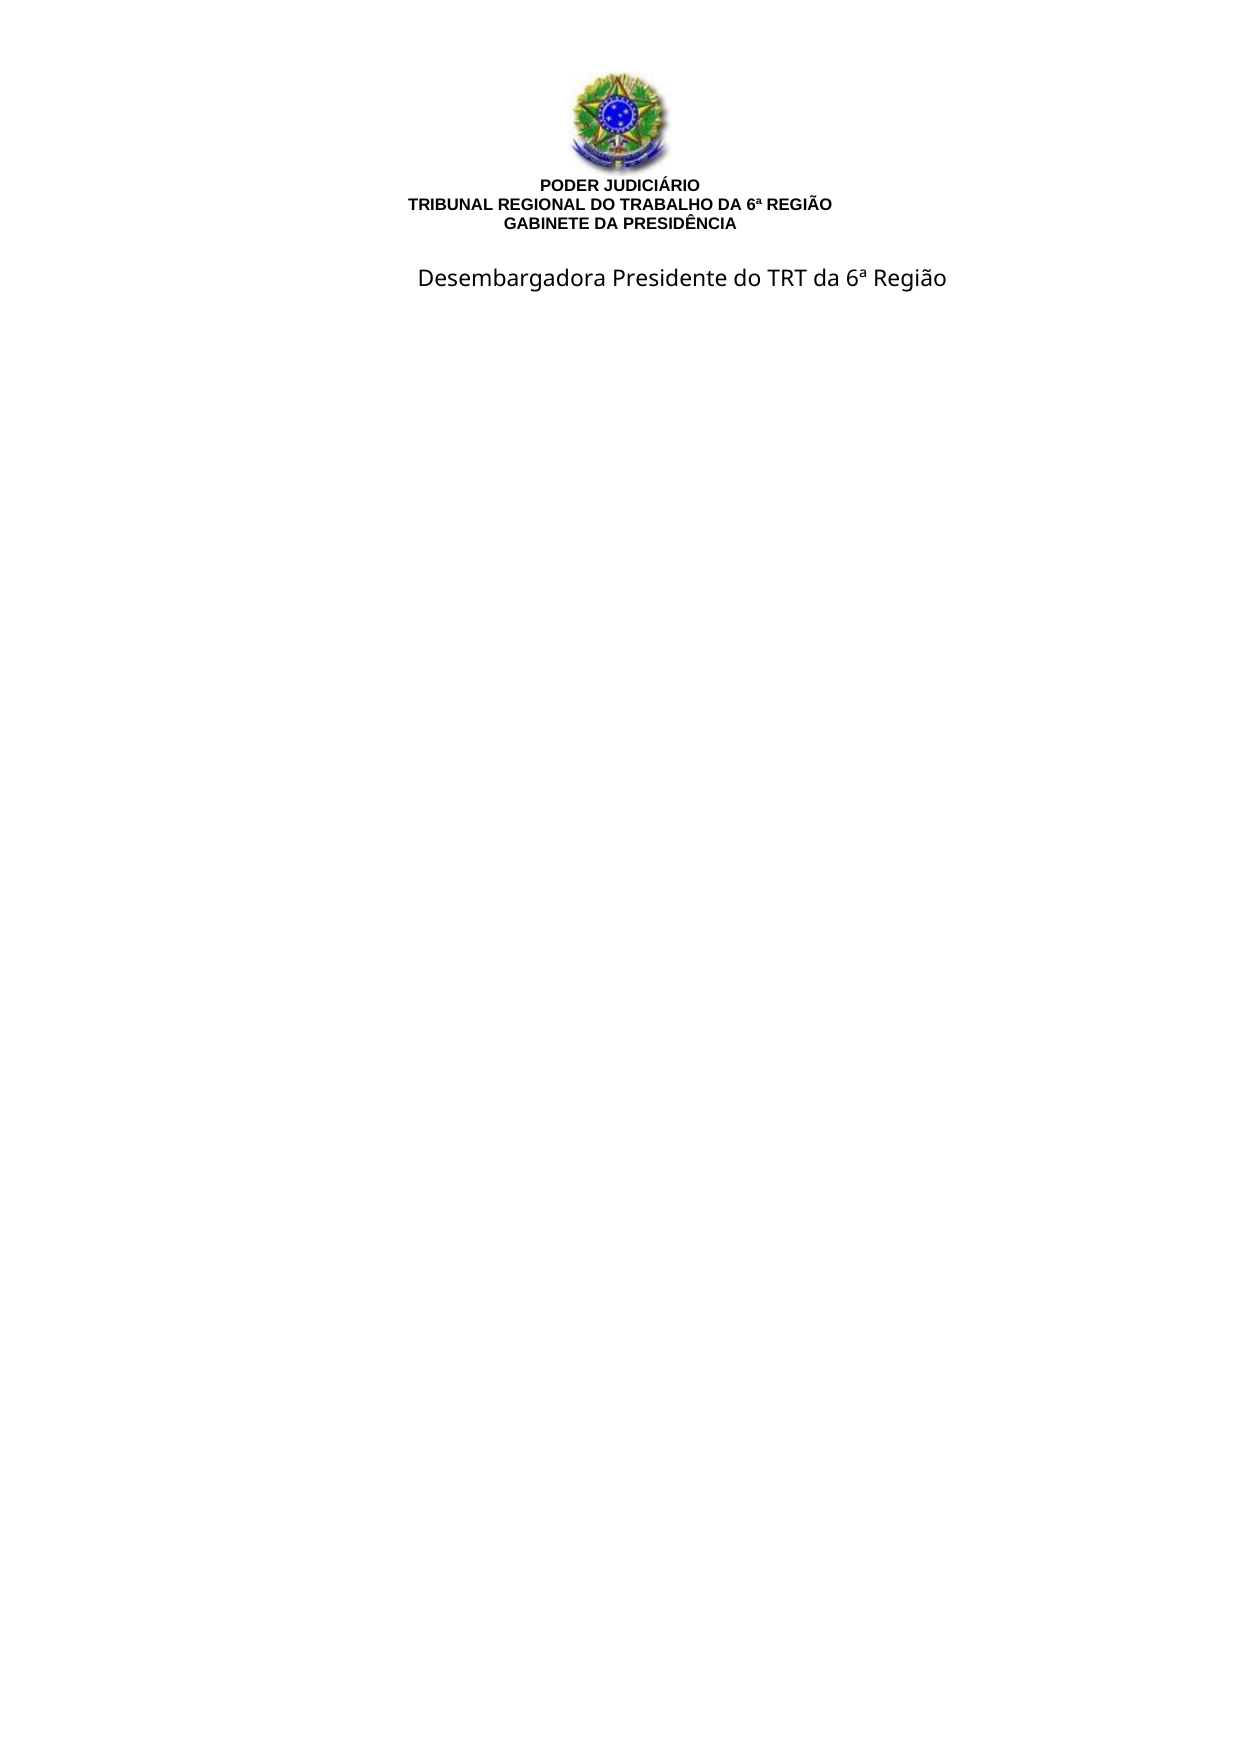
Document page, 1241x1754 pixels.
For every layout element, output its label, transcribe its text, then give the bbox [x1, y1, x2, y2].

picture [568, 72, 672, 176]
text Desembargadora Presidente do TRT da 6ª Região [177, 262, 1063, 293]
